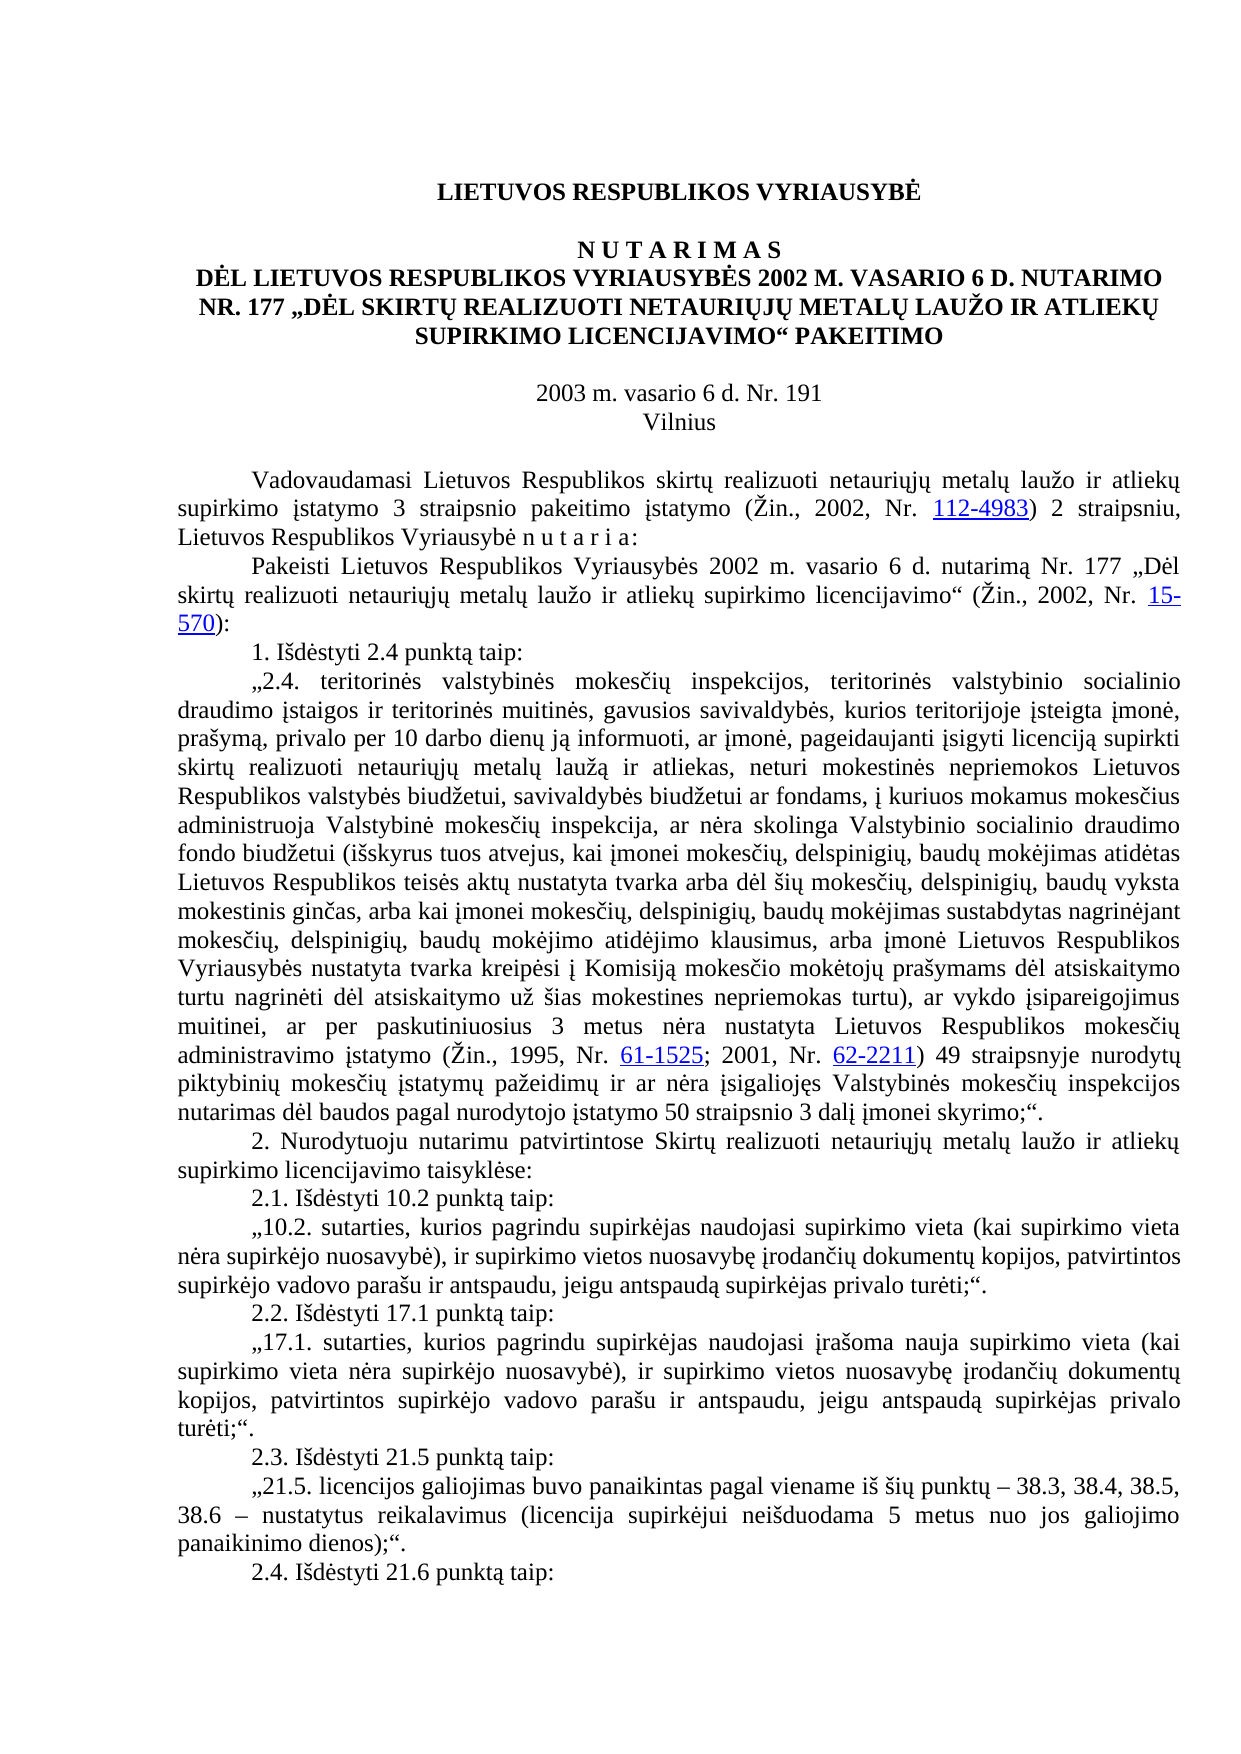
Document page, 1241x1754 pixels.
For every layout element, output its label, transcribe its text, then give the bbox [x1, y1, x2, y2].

text N U T A R I M A S [177, 235, 1181, 263]
text Vadovaudamasi Lietuvos Respublikos skirtų realizuoti netauriųjų metalų laužo ir atliekų supirkimo įstatymo 3 straipsnio pakeitimo įstatymo (Žin., 2002, Nr. 112-4983) 2 straipsniu, Lietuvos Respublikos Vyriausybė nutaria: [177, 465, 1181, 551]
text „2.4. teritorinės valstybinės mokesčių inspekcijos, teritorinės valstybinio socialinio draudimo įstaigos ir teritorinės muitinės, gavusios savivaldybės, kurios teritorijoje įsteigta įmonė, prašymą, privalo per 10 darbo dienų ją informuoti, ar įmonė, pageidaujanti įsigyti licenciją supirkti skirtų realizuoti netauriųjų metalų laužą ir atliekas, neturi mokestinės nepriemokos Lietuvos Respublikos valstybės biudžetui, savivaldybės biudžetui ar fondams, į kuriuos mokamus mokesčius administruoja Valstybinė mokesčių inspekcija, ar nėra skolinga Valstybinio socialinio draudimo fondo biudžetui (išskyrus tuos atvejus, kai įmonei mokesčių, delspinigių, baudų mokėjimas atidėtas Lietuvos Respublikos teisės aktų nustatyta tvarka arba dėl šių mokesčių, delspinigių, baudų vyksta mokestinis ginčas, arba kai įmonei mokesčių, delspinigių, baudų mokėjimas sustabdytas nagrinėjant mokesčių, delspinigių, baudų mokėjimo atidėjimo klausimus, arba įmonė Lietuvos Respublikos Vyriausybės nustatyta tvarka kreipėsi į Komisiją mokesčio mokėtojų prašymams dėl atsiskaitymo turtu nagrinėti dėl atsiskaitymo už šias mokestines nepriemokas turtu), ar vykdo įsipareigojimus muitinei, ar per paskutiniuosius 3 metus nėra nustatyta Lietuvos Respublikos mokesčių administravimo įstatymo (Žin., 1995, Nr. 61-1525; 2001, Nr. 62-2211) 49 straipsnyje nurodytų piktybinių mokesčių įstatymų pažeidimų ir ar nėra įsigaliojęs Valstybinės mokesčių inspekcijos nutarimas dėl baudos pagal nurodytojo įstatymo 50 straipsnio 3 dalį įmonei skyrimo;“. [177, 666, 1181, 1126]
text Pakeisti Lietuvos Respublikos Vyriausybės 2002 m. vasario 6 d. nutarimą Nr. 177 „Dėl skirtų realizuoti netauriųjų metalų laužo ir atliekų supirkimo licencijavimo“ (Žin., 2002, Nr. 15-570): [177, 551, 1181, 637]
text „17.1. sutarties, kurios pagrindu supirkėjas naudojasi įrašoma nauja supirkimo vieta (kai supirkimo vieta nėra supirkėjo nuosavybė), ir supirkimo vietos nuosavybę įrodančių dokumentų kopijos, patvirtintos supirkėjo vadovo parašu ir antspaudu, jeigu antspaudą supirkėjas privalo turėti;“. [177, 1327, 1181, 1442]
text LIETUVOS RESPUBLIKOS VYRIAUSYBĖ [177, 177, 1181, 206]
text Vilnius [177, 407, 1181, 436]
text 1. Išdėstyti 2.4 punktą taip: [177, 637, 1181, 666]
text 2.4. Išdėstyti 21.6 punktą taip: [177, 1557, 1181, 1586]
text 2003 m. vasario 6 d. Nr. 191 [177, 378, 1181, 407]
text 2.3. Išdėstyti 21.5 punktą taip: [177, 1442, 1181, 1471]
text „10.2. sutarties, kurios pagrindu supirkėjas naudojasi supirkimo vieta (kai supirkimo vieta nėra supirkėjo nuosavybė), ir supirkimo vietos nuosavybę įrodančių dokumentų kopijos, patvirtintos supirkėjo vadovo parašu ir antspaudu, jeigu antspaudą supirkėjas privalo turėti;“. [177, 1212, 1181, 1298]
text 2.1. Išdėstyti 10.2 punktą taip: [177, 1183, 1181, 1212]
text „21.5. licencijos galiojimas buvo panaikintas pagal viename iš šių punktų – 38.3, 38.4, 38.5, 38.6 – nustatytus reikalavimus (licencija supirkėjui neišduodama 5 metus nuo jos galiojimo panaikinimo dienos);“. [177, 1471, 1181, 1557]
text 2.2. Išdėstyti 17.1 punktą taip: [177, 1298, 1181, 1327]
text 2. Nurodytuoju nutarimu patvirtintose Skirtų realizuoti netauriųjų metalų laužo ir atliekų supirkimo licencijavimo taisyklėse: [177, 1126, 1181, 1183]
text DĖL LIETUVOS RESPUBLIKOS VYRIAUSYBĖS 2002 M. VASARIO 6 D. NUTARIMO NR. 177 „DĖL SKIRTŲ REALIZUOTI NETAURIŲJŲ METALŲ LAUŽO IR ATLIEKŲ SUPIRKIMO LICENCIJAVIMO“ PAKEITIMO [177, 263, 1181, 350]
